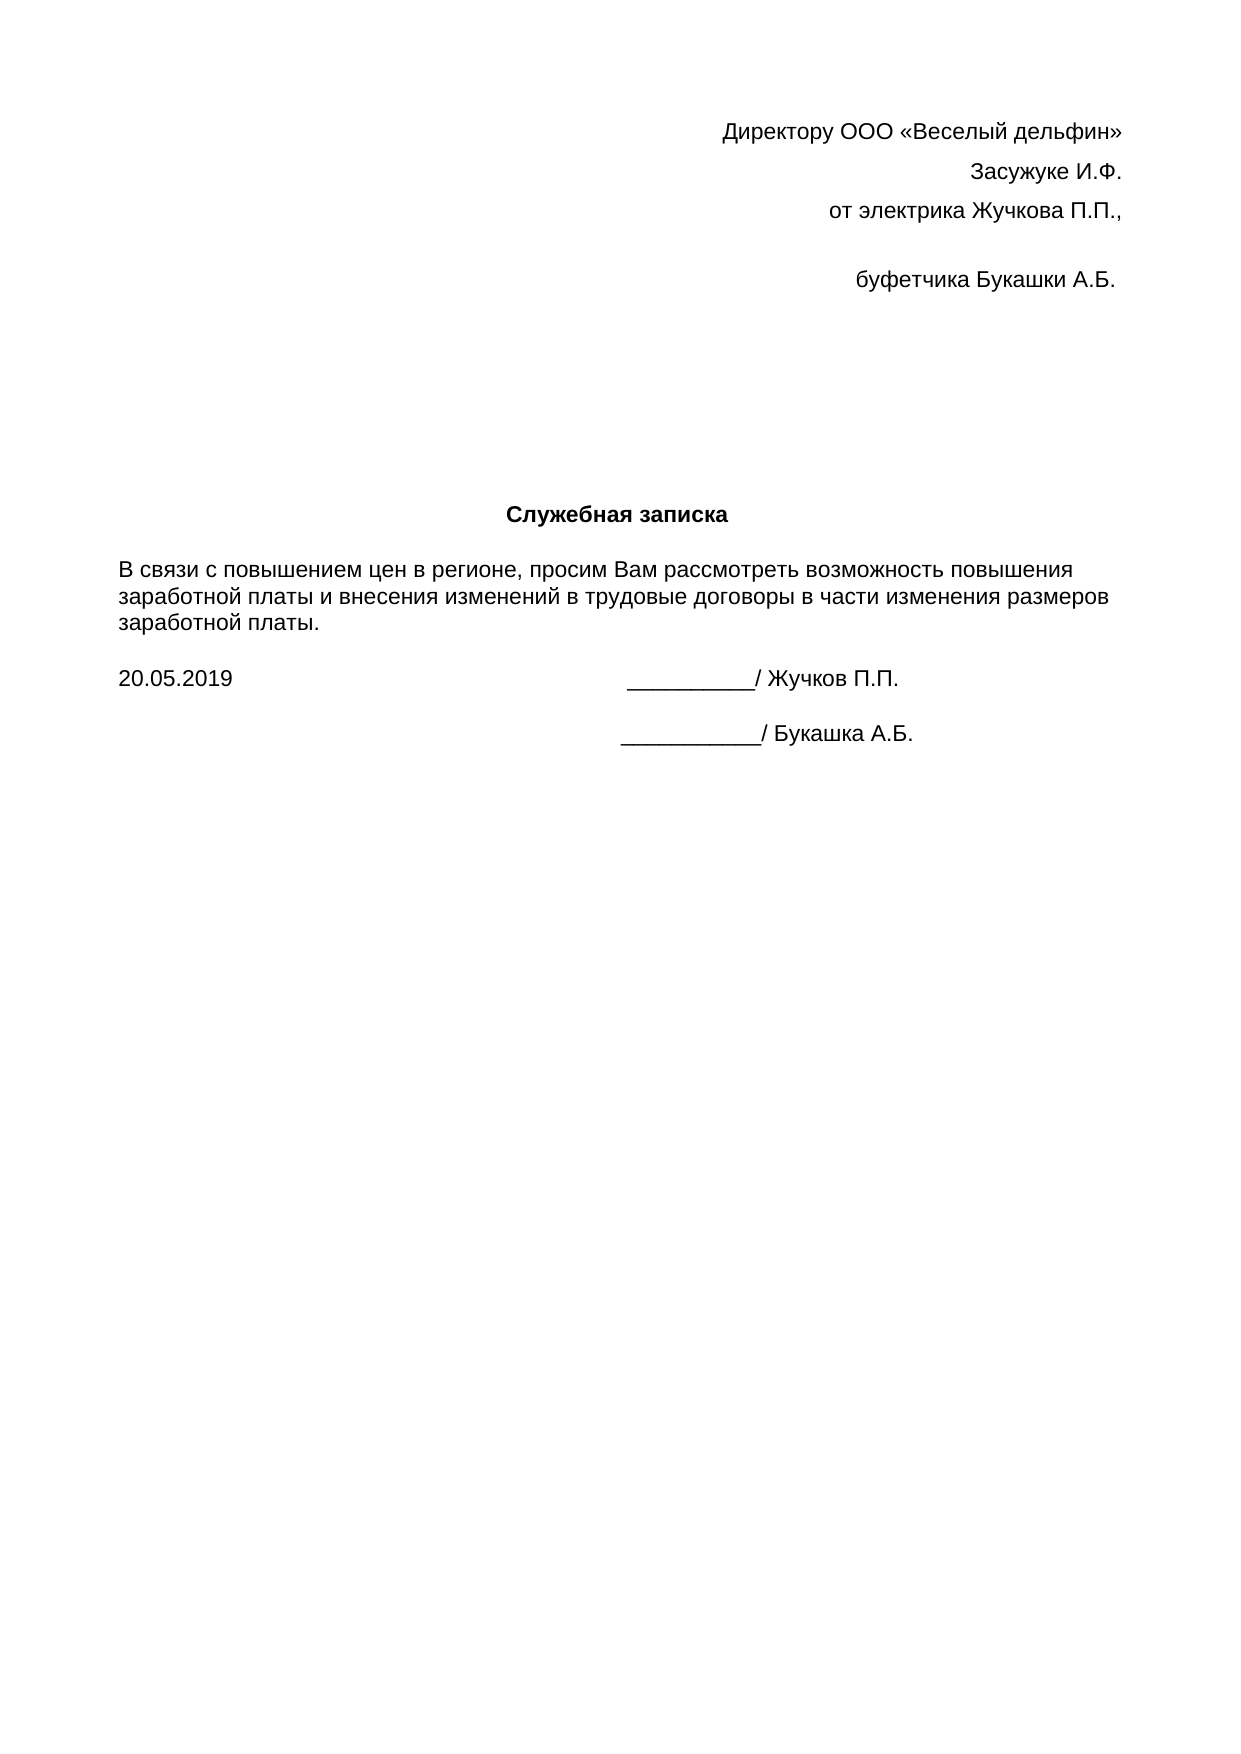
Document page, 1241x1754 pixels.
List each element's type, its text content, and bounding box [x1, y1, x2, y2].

text Директору ООО «Веселый дельфин» [118, 118, 1122, 144]
text буфетчика Букашки А.Б. [118, 266, 1122, 292]
text 20.05.2019 __________/ Жучков П.П. [118, 665, 1122, 691]
text Служебная записка [118, 501, 1122, 527]
text от электрика Жучкова П.П., [118, 197, 1122, 223]
text Засужуке И.Ф. [118, 158, 1122, 184]
text В связи с повышением цен в регионе, просим Вам рассмотреть возможность повышения заработной платы и внесения изменений в трудовые договоры в части изменения размеров заработной платы. [118, 556, 1122, 636]
text ___________/ Букашка А.Б. [118, 720, 1122, 747]
